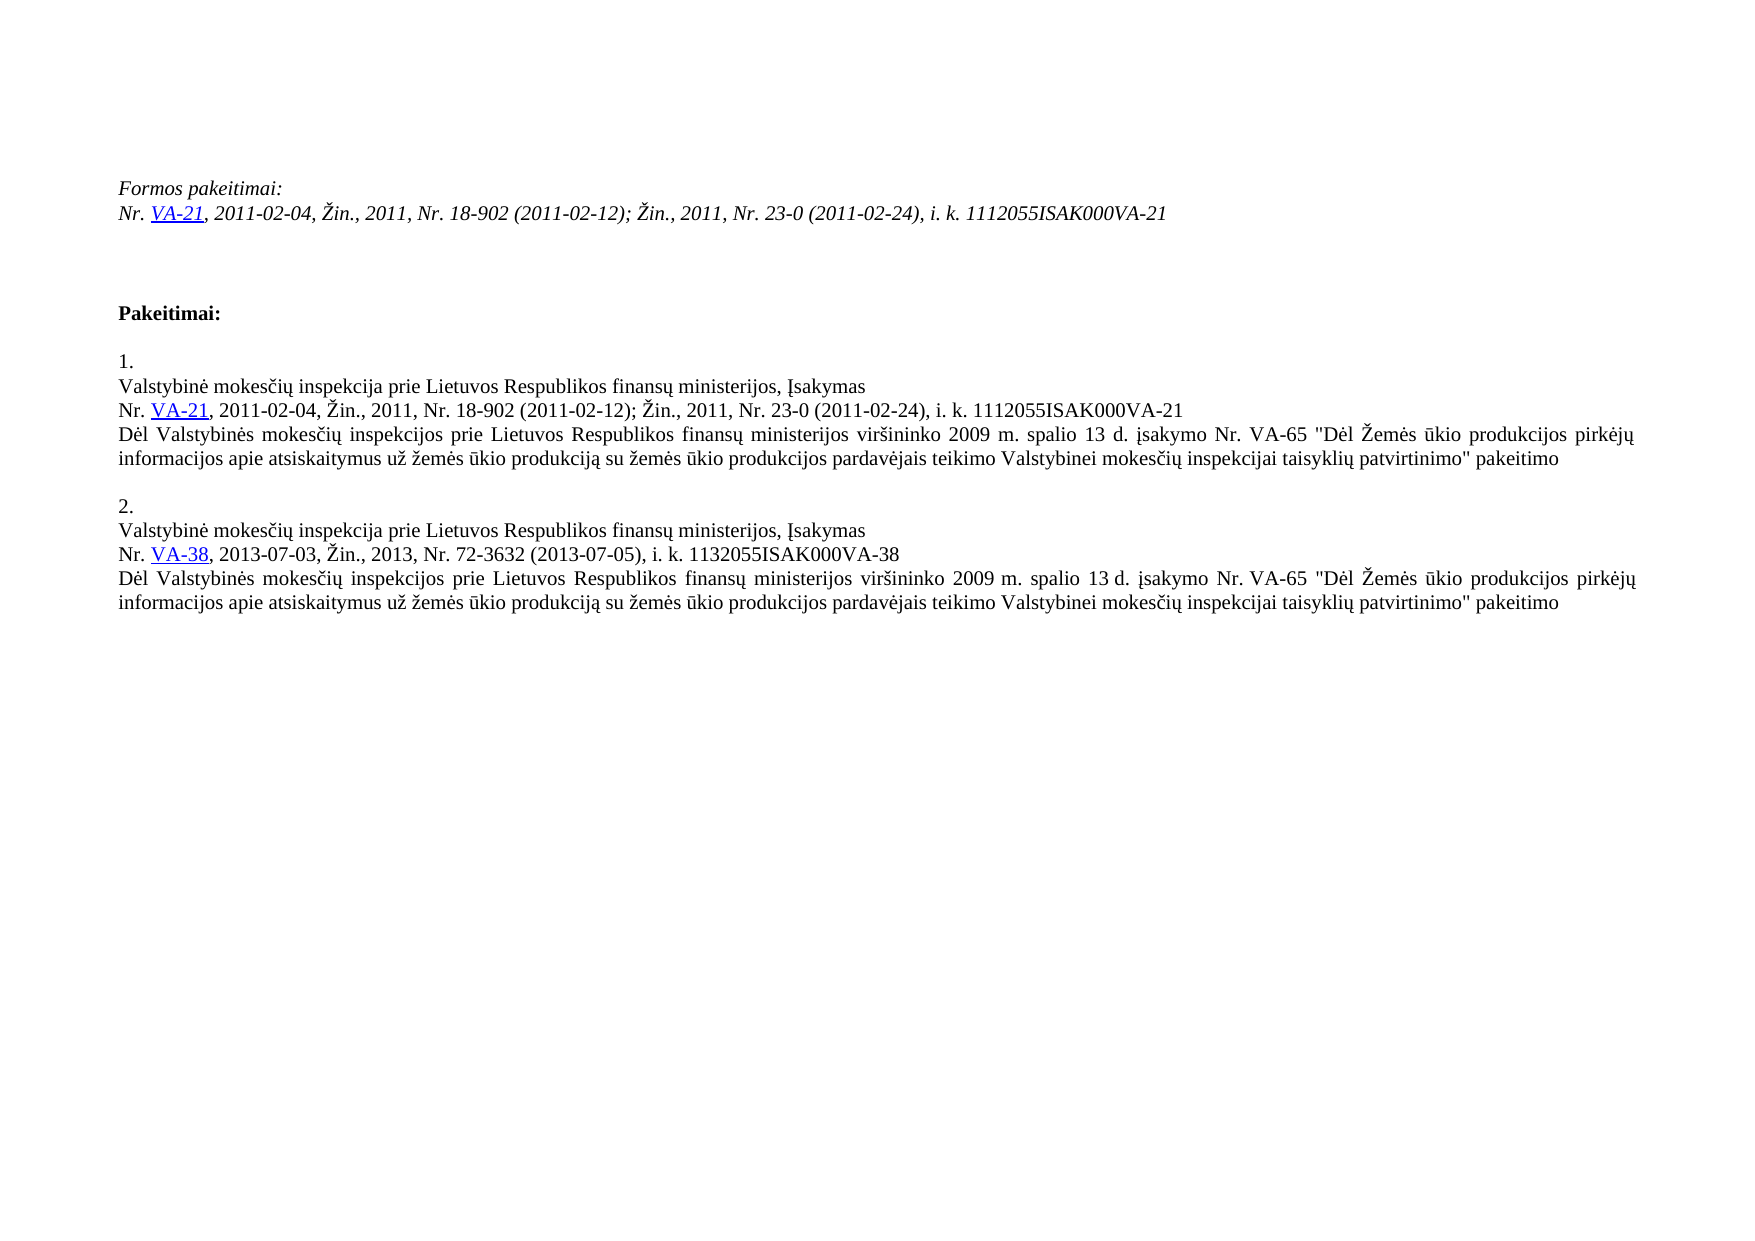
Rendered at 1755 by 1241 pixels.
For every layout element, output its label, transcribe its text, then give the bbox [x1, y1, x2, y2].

text Valstybinė mokesčių inspekcija prie Lietuvos Respublikos finansų ministerijos, Įsakymas [118, 518, 1636, 542]
text Valstybinė mokesčių inspekcija prie Lietuvos Respublikos finansų ministerijos, Įsakymas [118, 373, 1636, 398]
text Nr. VA-21, 2011-02-04, Žin., 2011, Nr. 18-902 (2011-02-12); Žin., 2011, Nr. 23-0 (2011-02-24), i. k. 1112055ISAK000VA-21 [118, 398, 1636, 422]
text Pakeitimai: [118, 301, 1636, 325]
text 2. [118, 494, 1636, 518]
text Dėl Valstybinės mokesčių inspekcijos prie Lietuvos Respublikos finansų ministerijos viršininko 2009 m. spalio 13 d. įsakymo Nr. VA-65 "Dėl Žemės ūkio produkcijos pirkėjų informacijos apie atsiskaitymus už žemės ūkio produkciją su žemės ūkio produkcijos pardavėjais teikimo Valstybinei mokesčių inspekcijai taisyklių patvirtinimo" pakeitimo [118, 566, 1636, 614]
text Nr. VA-38, 2013-07-03, Žin., 2013, Nr. 72-3632 (2013-07-05), i. k. 1132055ISAK000VA-38 [118, 542, 1636, 566]
text Dėl Valstybinės mokesčių inspekcijos prie Lietuvos Respublikos finansų ministerijos viršininko 2009 m. spalio 13 d. įsakymo Nr. VA-65 "Dėl Žemės ūkio produkcijos pirkėjų informacijos apie atsiskaitymus už žemės ūkio produkciją su žemės ūkio produkcijos pardavėjais teikimo Valstybinei mokesčių inspekcijai taisyklių patvirtinimo" pakeitimo [118, 422, 1636, 470]
text 1. [118, 349, 1636, 373]
text Nr. VA-21, 2011-02-04, Žin., 2011, Nr. 18-902 (2011-02-12); Žin., 2011, Nr. 23-0 (2011-02-24), i. k. 1112055ISAK000VA-21 [118, 200, 1636, 224]
text Formos pakeitimai: [118, 176, 1636, 200]
